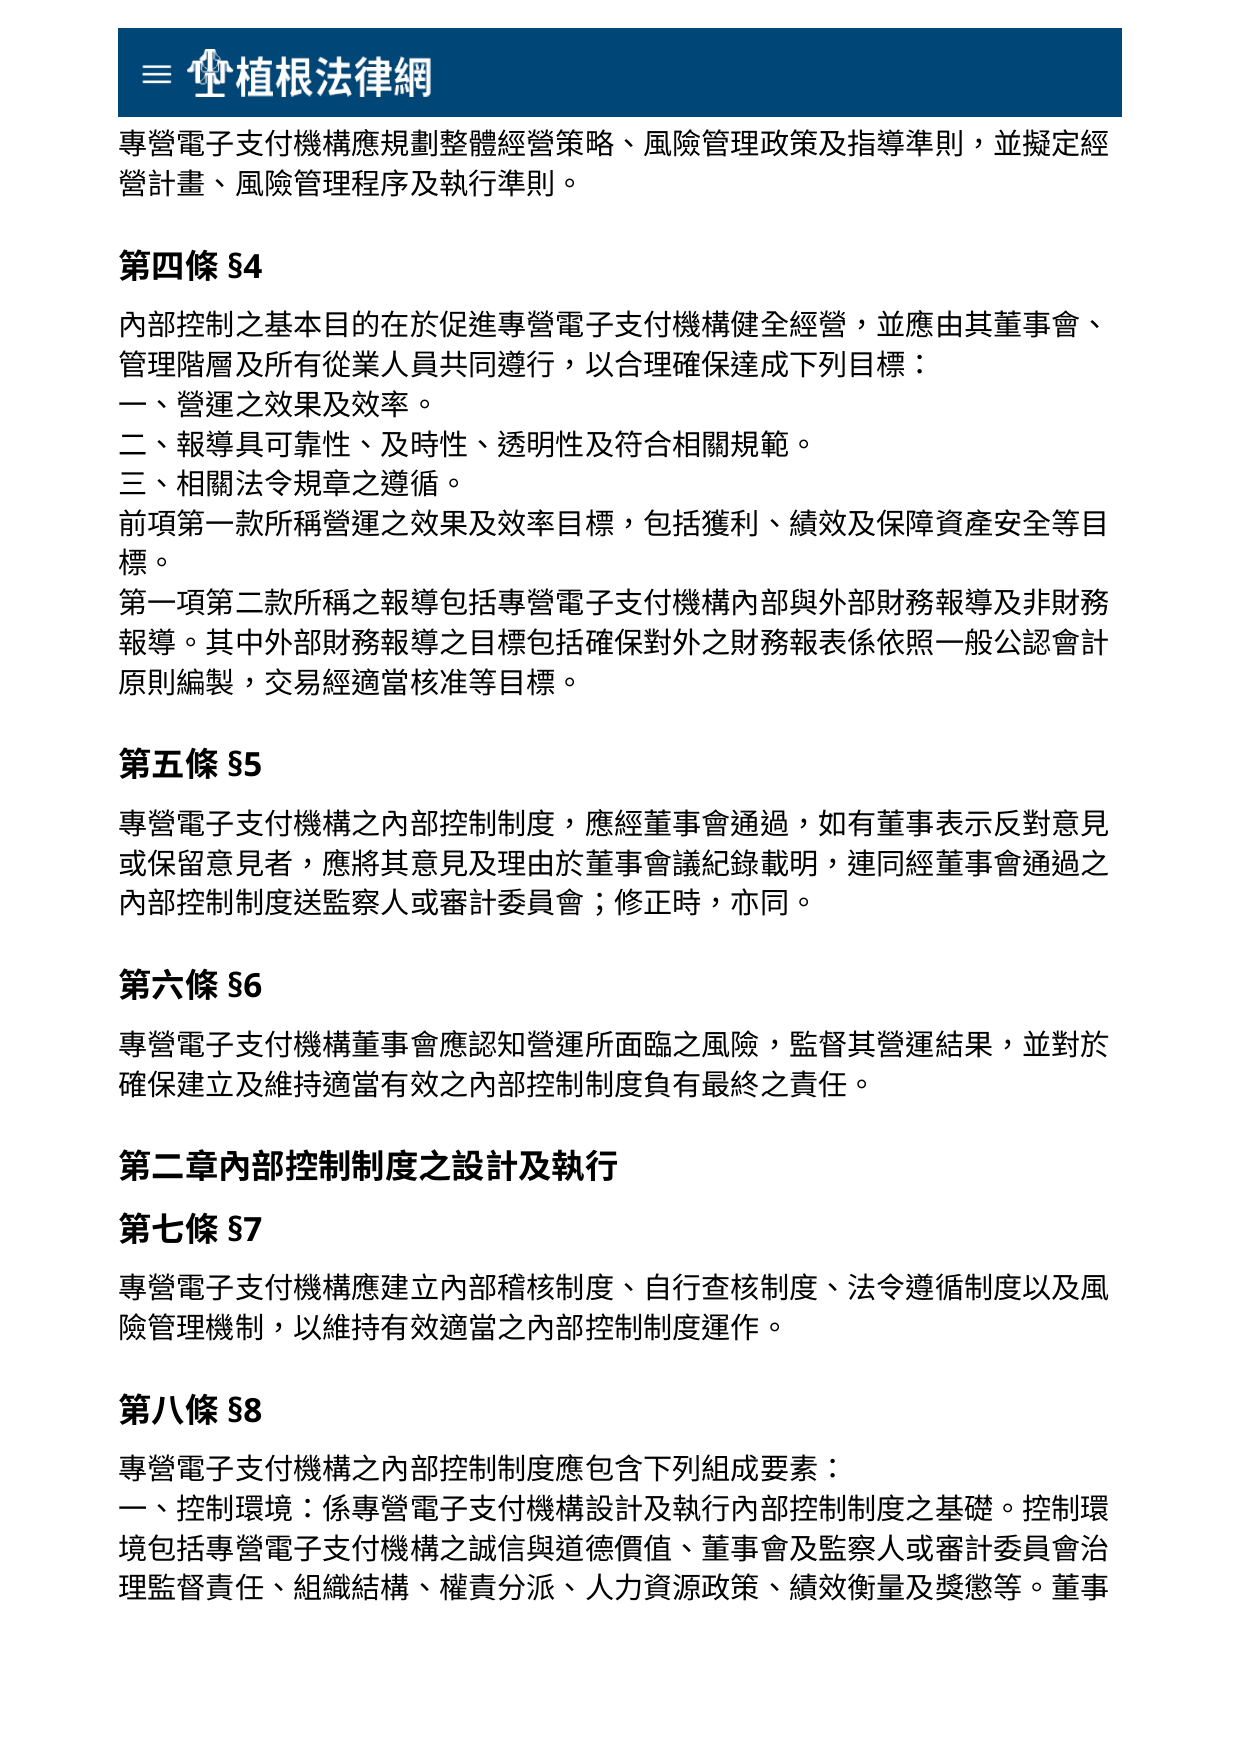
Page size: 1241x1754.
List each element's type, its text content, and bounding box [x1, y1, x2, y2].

text 第五條 §5 [118, 741, 1122, 787]
text 專營電子支付機構董事會應認知營運所面臨之風險，監督其營運結果，並對於確保建立及維持適當有效之內部控制制度負有最終之責任。 [118, 1024, 1122, 1103]
text 三、相關法令規章之遵循。 [118, 463, 1122, 503]
text 一、控制環境：係專營電子支付機構設計及執行內部控制制度之基礎。控制環境包括專營電子支付機構之誠信與道德價值、董事會及監察人或審計委員會治理監督責任、組織結構、權責分派、人力資源政策、績效衡量及獎懲等。董事 [118, 1488, 1122, 1607]
text 第七條 §7 [118, 1205, 1122, 1251]
text 前項第一款所稱營運之效果及效率目標，包括獲利、績效及保障資產安全等目標。 [118, 503, 1122, 582]
text 專營電子支付機構應建立內部稽核制度、自行查核制度、法令遵循制度以及風險管理機制，以維持有效適當之內部控制制度運作。 [118, 1267, 1122, 1347]
text 第一項第二款所稱之報導包括專營電子支付機構內部與外部財務報導及非財務報導。其中外部財務報導之目標包括確保對外之財務報表係依照一般公認會計原則編製，交易經適當核准等目標。 [118, 582, 1122, 702]
picture [118, 28, 1122, 117]
text 專營電子支付機構之內部控制制度，應經董事會通過，如有董事表示反對意見或保留意見者，應將其意見及理由於董事會議紀錄載明，連同經董事會通過之內部控制制度送監察人或審計委員會；修正時，亦同。 [118, 803, 1122, 922]
text 二、報導具可靠性、及時性、透明性及符合相關規範。 [118, 424, 1122, 463]
text 一、營運之效果及效率。 [118, 384, 1122, 424]
text 內部控制之基本目的在於促進專營電子支付機構健全經營，並應由其董事會、管理階層及所有從業人員共同遵行，以合理確保達成下列目標： [118, 305, 1122, 384]
text 第八條 §8 [118, 1386, 1122, 1432]
text 第四條 §4 [118, 243, 1122, 288]
text 專營電子支付機構應規劃整體經營策略、風險管理政策及指導準則，並擬定經營計畫、風險管理程序及執行準則。 [118, 123, 1122, 203]
text 第二章內部控制制度之設計及執行 [118, 1143, 1122, 1189]
text 第六條 §6 [118, 962, 1122, 1007]
text 專營電子支付機構之內部控制制度應包含下列組成要素： [118, 1448, 1122, 1488]
